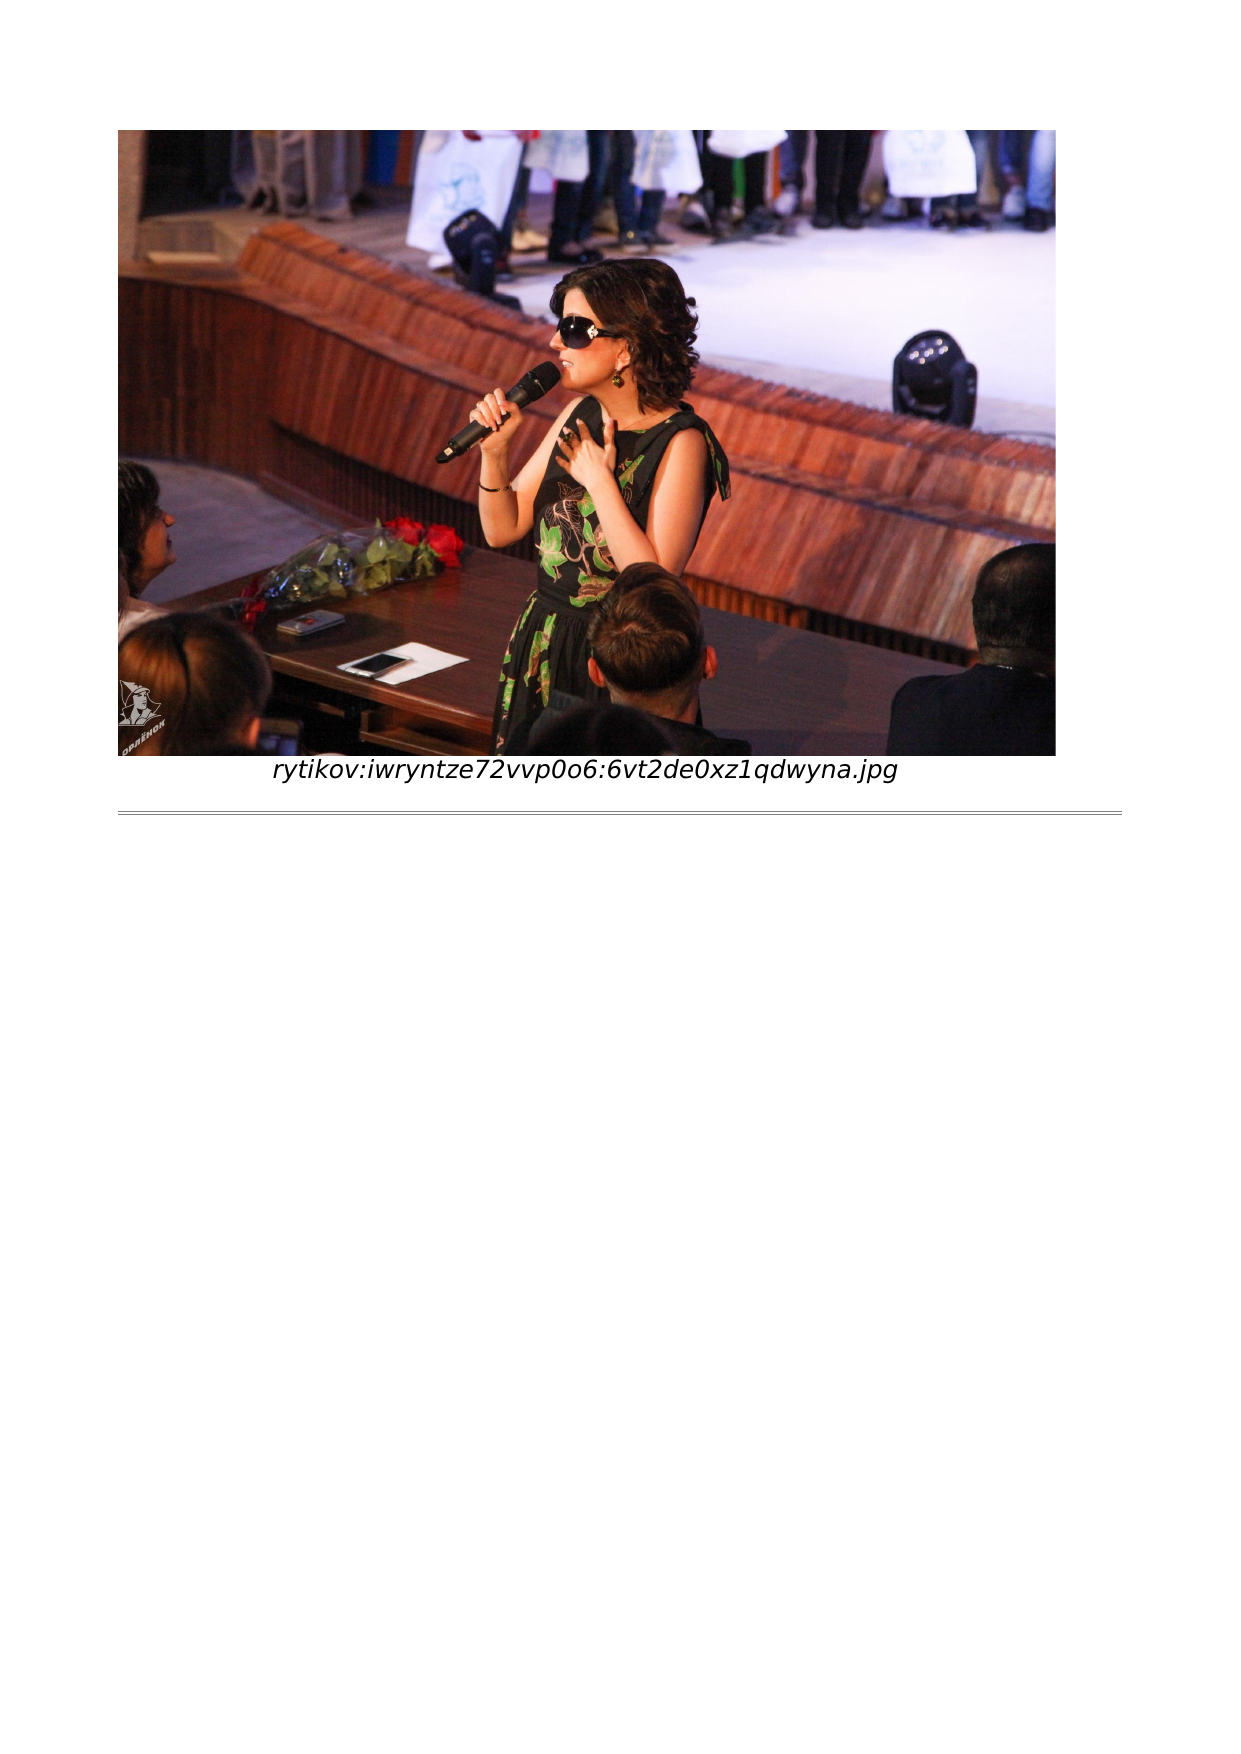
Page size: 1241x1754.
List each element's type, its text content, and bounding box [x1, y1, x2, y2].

picture [118, 130, 1056, 756]
text rytikov:iwryntze72vvp0o6:6vt2de0xz1qdwyna.jpg [118, 756, 1056, 784]
